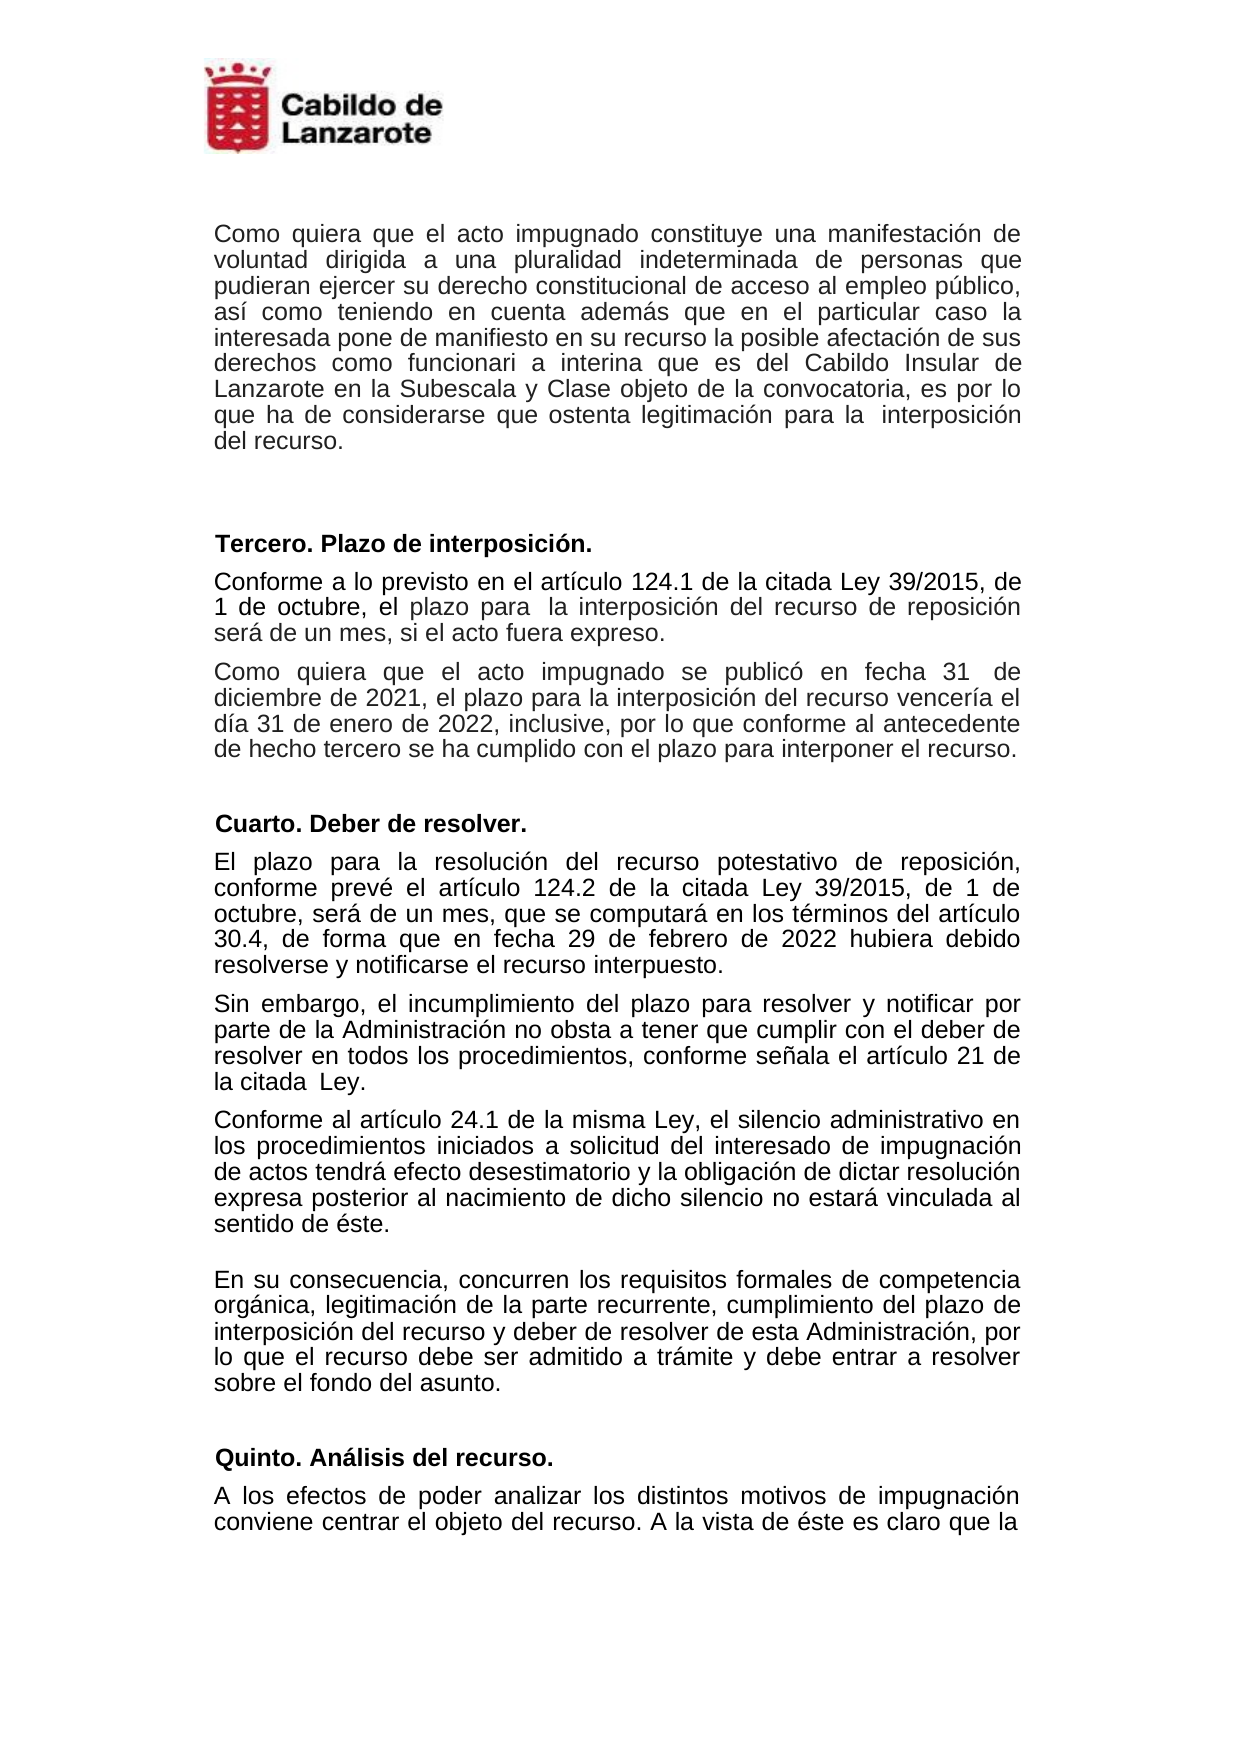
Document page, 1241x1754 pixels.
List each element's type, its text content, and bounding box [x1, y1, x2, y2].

text A los efectos de poder analizar los distintos motivos de impugnación conviene centrar el objeto del recurso. A la vista de éste es claro que la [213, 1484, 1022, 1536]
subtitle Quinto. Análisis del recurso. [215, 1443, 1103, 1472]
picture [203, 58, 444, 154]
subtitle Tercero. Plazo de interposición. [215, 529, 1103, 557]
text Como quiera que el acto impugnado se publicó en fecha 31 de diciembre de 2021, el plazo para la interposición del recurso vencería el día 31 de enero de 2022, inclusive, por lo que conforme al antecedente de hecho tercero se ha cumplido con el plazo para interponer el recurso. [213, 659, 1022, 763]
text El plazo para la resolución del recurso potestativo de reposición, conforme prevé el artículo 124.2 de la citada Ley 39/2015, de 1 de octubre, será de un mes, que se computará en los términos del artículo 30.4, de forma que en fecha 29 de febrero de 2022 hubiera debido resolverse y notificarse el recurso interpuesto. [213, 849, 1022, 979]
text Como quiera que el acto impugnado constituye una manifestación de voluntad dirigida a una pluralidad indeterminada de personas que pudieran ejercer su derecho constitucional de acceso al empleo público, así como teniendo en cuenta además que en el particular caso la interesada pone de manifiesto en su recurso la posible afectación de sus derechos como funcionari a interina que es del Cabildo Insular de Lanzarote en la Subescala y Clase objeto de la convocatoria, es por lo que ha de considerarse que ostenta legitimación para la interposición del recurso. [213, 222, 1022, 455]
subtitle Cuarto. Deber de resolver. [215, 809, 1103, 838]
text Conforme al artículo 24.1 de la misma Ley, el silencio administrativo en los procedimientos iniciados a solicitud del interesado de impugnación de actos tendrá efecto desestimatorio y la obligación de dictar resolución expresa posterior al nacimiento de dicho silencio no estará vinculada al sentido de éste. [213, 1108, 1022, 1238]
text Conforme a lo previsto en el artículo 124.1 de la citada Ley 39/2015, de 1 de octubre, el plazo para la interposición del recurso de reposición será de un mes, si el acto fuera expreso. [213, 569, 1022, 647]
text Sin embargo, el incumplimiento del plazo para resolver y notificar por parte de la Administración no obsta a tener que cumplir con el deber de resolver en todos los procedimientos, conforme señala el artículo 21 de la citada Ley. [213, 992, 1022, 1096]
text En su consecuencia, concurren los requisitos formales de competencia orgánica, legitimación de la parte recurrente, cumplimiento del plazo de interposición del recurso y deber de resolver de esta Administración, por lo que el recurso debe ser admitido a trámite y debe entrar a resolver sobre el fondo del asunto. [213, 1267, 1022, 1397]
